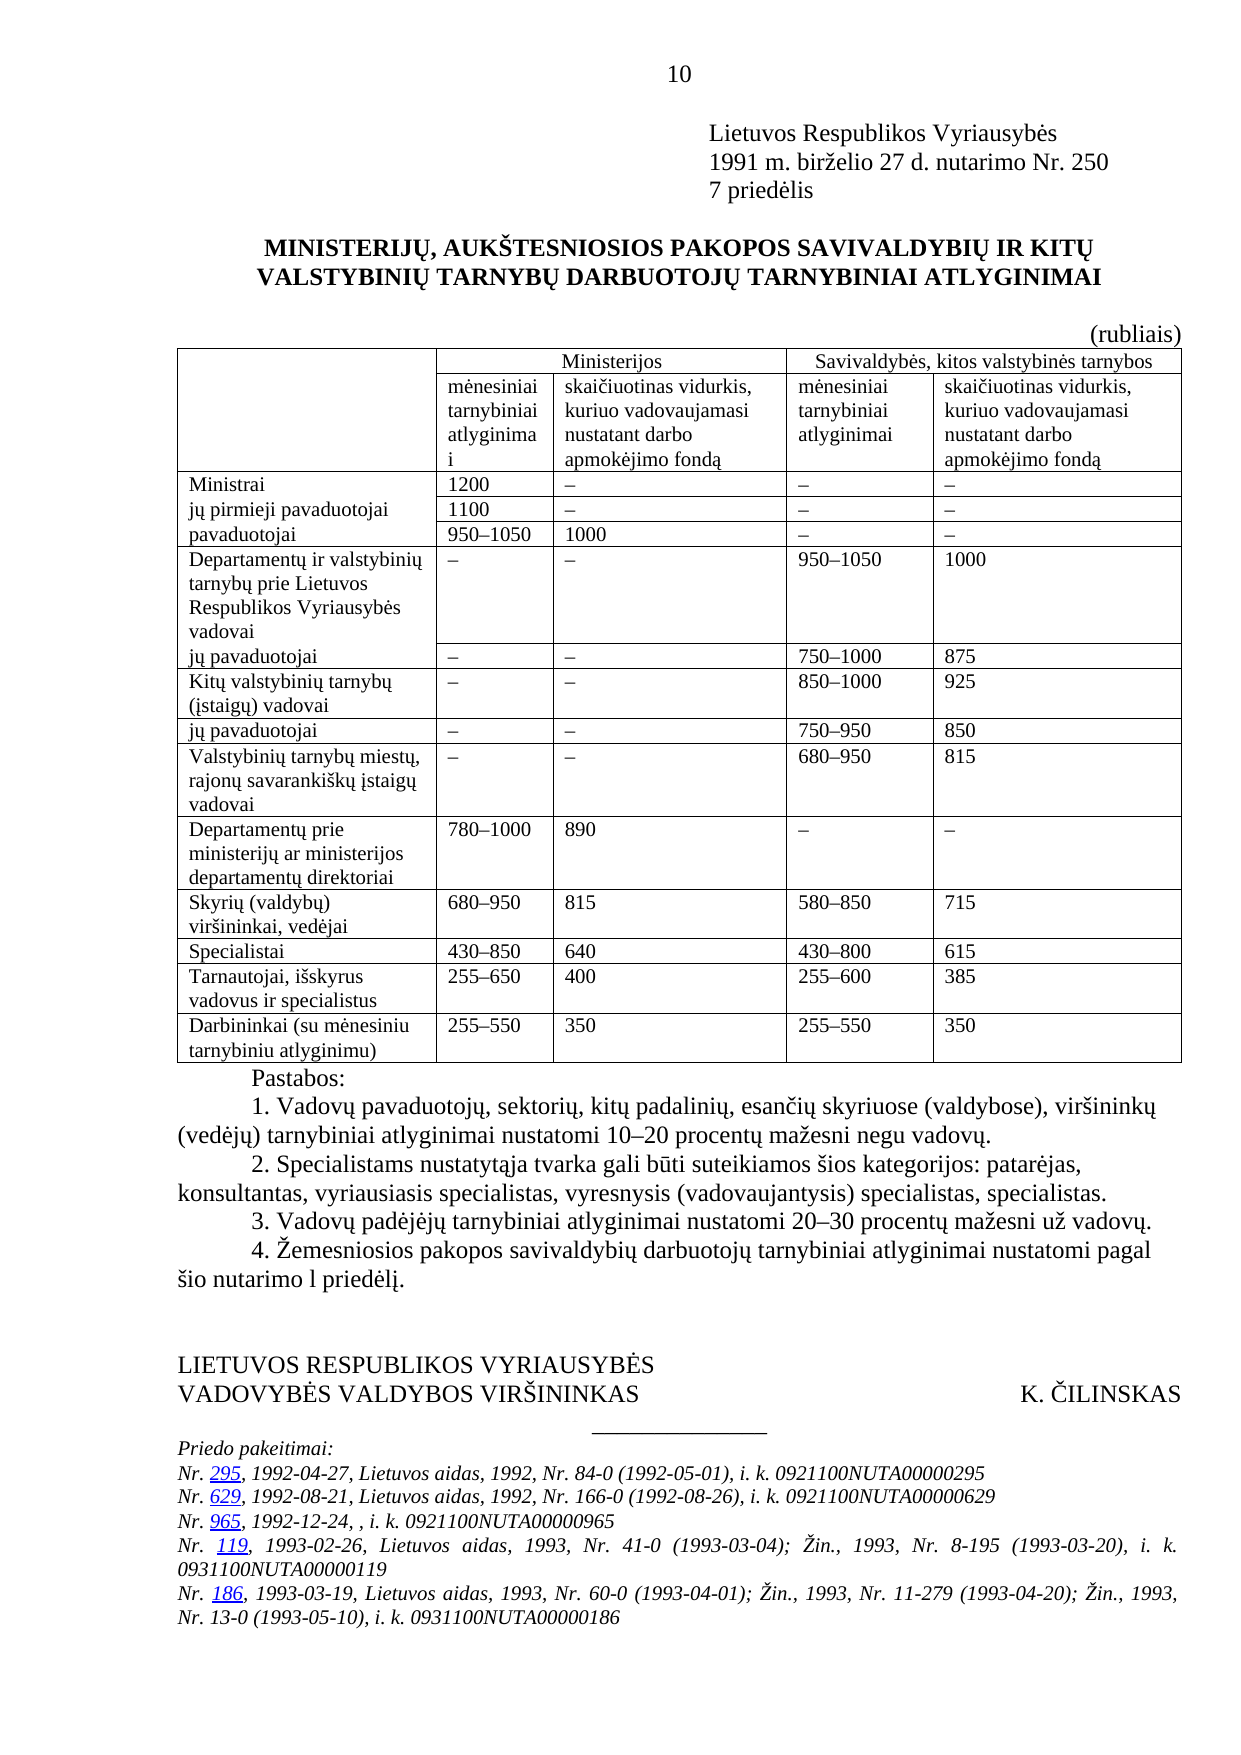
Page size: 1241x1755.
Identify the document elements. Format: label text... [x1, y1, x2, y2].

table_cell – [934, 817, 1181, 889]
table_cell Kitų valstybinių tarnybų (įstaigų) vadovai [178, 669, 436, 717]
table_cell 750–1000 [787, 644, 933, 668]
text Nr. 295, 1992-04-27, Lietuvos aidas, 1992, Nr. 84-0 (1992-05-01), i. k. 0921100NUTA00000295 [177, 1460, 1181, 1484]
table_cell 850–1000 [787, 669, 933, 717]
text Nr. 965, 1992-12-24, , i. k. 0921100NUTA00000965 [177, 1508, 1181, 1533]
table_cell 750–950 [787, 719, 933, 742]
text 1991 m. birželio 27 d. nutarimo Nr. 250 [177, 147, 1181, 176]
table_cell 1000 [934, 547, 1181, 643]
text 7 priedėlis [177, 176, 1181, 204]
table_cell 815 [934, 744, 1181, 816]
table_cell – [437, 644, 553, 668]
text Pastabos: [177, 1063, 1181, 1091]
table_cell – [787, 817, 933, 889]
table_cell skaičiuotinas vidurkis, kuriuo vadovaujamasi nustatant darbo apmokėjimo fondą [934, 374, 1181, 471]
table_cell – [787, 472, 933, 496]
table_cell 430–800 [787, 939, 933, 963]
table_cell 255–550 [787, 1014, 933, 1062]
table_header [178, 349, 436, 471]
table_cell jų pavaduotojai [178, 643, 436, 668]
text (rubliais) [177, 319, 1181, 348]
text Ministerijų, aukštesniosios pakopos savivaldybių ir kitų valstybinių tarnybų darbuotojų tarnybiniai atlyginimai [177, 233, 1181, 291]
table_cell Departamentų prie ministerijų ar ministerijos departamentų direktoriai [178, 817, 436, 889]
table_cell 255–600 [787, 964, 933, 1012]
table_cell 780–1000 [437, 817, 553, 889]
table_cell Departamentų ir valstybinių tarnybų prie Lietuvos Respublikos Vyriausybės vadovai [178, 547, 436, 643]
table_cell Valstybinių tarnybų miestų, rajonų savarankiškų įstaigų vadovai [178, 744, 436, 816]
table_cell Ministrai [178, 472, 436, 496]
table_cell 580–850 [787, 890, 933, 938]
table_cell – [554, 644, 786, 668]
table_cell 950–1050 [787, 547, 933, 643]
text 3. Vadovų padėjėjų tarnybiniai atlyginimai nustatomi 20–30 procentų mažesni už vadovų. [177, 1206, 1181, 1235]
table_cell skaičiuotinas vidurkis, kuriuo vadovaujamasi nustatant darbo apmokėjimo fondą [554, 374, 786, 471]
table_cell Skyrių (valdybų) viršininkai, vedėjai [178, 890, 436, 938]
table_cell – [437, 547, 553, 643]
table_cell 950–1050 [437, 522, 553, 546]
table_cell 255–650 [437, 964, 553, 1012]
table_cell – [934, 472, 1181, 496]
text 1. Vadovų pavaduotojų, sektorių, kitų padalinių, esančių skyriuose (valdybose), viršininkų (vedėjų) tarnybiniai atlyginimai nustatomi 10–20 procentų mažesni negu vadovų. [177, 1091, 1181, 1149]
table_cell 400 [554, 964, 786, 1012]
text ______________ [177, 1408, 1181, 1436]
table_cell – [554, 719, 786, 742]
table_cell – [934, 522, 1181, 546]
text Lietuvos Respublikos Vyriausybės [709, 118, 1181, 147]
table_cell – [934, 497, 1181, 521]
table_cell Specialistai [178, 939, 436, 963]
table_cell 350 [934, 1014, 1181, 1062]
table_cell 1200 [437, 472, 553, 496]
table_cell – [437, 669, 553, 717]
table_header Savivaldybės, kitos valstybinės tarnybos [787, 349, 1181, 373]
table_cell 430–850 [437, 939, 553, 963]
table_cell 680–950 [437, 890, 553, 938]
table_cell 890 [554, 817, 786, 889]
table_cell 680–950 [787, 744, 933, 816]
table_cell 1000 [554, 522, 786, 546]
text Nr. 629, 1992-08-21, Lietuvos aidas, 1992, Nr. 166-0 (1992-08-26), i. k. 0921100NUTA00000629 [177, 1484, 1181, 1508]
table_cell – [554, 669, 786, 717]
table_cell 350 [554, 1014, 786, 1062]
table_cell 815 [554, 890, 786, 938]
table_cell 640 [554, 939, 786, 963]
table_cell Tarnautojai, išskyrus vadovus ir specialistus [178, 964, 436, 1012]
table_cell jų pirmieji pavaduotojai [178, 496, 436, 521]
table_cell 875 [934, 644, 1181, 668]
table_cell – [554, 744, 786, 816]
table_cell 715 [934, 890, 1181, 938]
table_cell – [787, 497, 933, 521]
table_cell – [437, 744, 553, 816]
text 4. Žemesniosios pakopos savivaldybių darbuotojų tarnybiniai atlyginimai nustatomi pagal šio nutarimo l priedėlį. [177, 1235, 1181, 1293]
table_cell mėnesiniai tarnybiniai atlyginimai [437, 374, 553, 471]
table_cell – [437, 719, 553, 742]
text LIETUVOS RESPUBLIKOS VYRIAUSYBĖS [177, 1350, 1181, 1379]
text VADOVYBĖS VALDYBOS VIRŠININKAS K. ČILINSKAS [177, 1379, 1181, 1408]
table_header Ministerijos [437, 349, 786, 373]
table_cell pavaduotojai [178, 521, 436, 546]
table_cell mėnesiniai tarnybiniai atlyginimai [787, 374, 933, 471]
table_cell 385 [934, 964, 1181, 1012]
table_cell – [554, 547, 786, 643]
table_cell 850 [934, 719, 1181, 742]
table_cell 925 [934, 669, 1181, 717]
table_cell – [554, 472, 786, 496]
table_cell 615 [934, 939, 1181, 963]
table_cell 1100 [437, 497, 553, 521]
text Nr. 119, 1993-02-26, Lietuvos aidas, 1993, Nr. 41-0 (1993-03-04); Žin., 1993, Nr. 8-195 (1993-03-20), i. k. 0931100NUTA00000119 [177, 1533, 1181, 1581]
table_cell 255–550 [437, 1014, 553, 1062]
table_cell jų pavaduotojai [178, 719, 436, 742]
table_cell Darbininkai (su mėnesiniu tarnybiniu atlyginimu) [178, 1014, 436, 1062]
text 2. Specialistams nustatytąja tvarka gali būti suteikiamos šios kategorijos: patarėjas, konsultantas, vyriausiasis specialistas, vyresnysis (vadovaujantysis) specialistas, specialistas. [177, 1149, 1181, 1206]
text Nr. 186, 1993-03-19, Lietuvos aidas, 1993, Nr. 60-0 (1993-04-01); Žin., 1993, Nr. 11-279 (1993-04-20); Žin., 1993, Nr. 13-0 (1993-05-10), i. k. 0931100NUTA00000186 [177, 1581, 1181, 1629]
text Priedo pakeitimai: [177, 1436, 1181, 1460]
table_cell – [787, 522, 933, 546]
table_cell – [554, 497, 786, 521]
